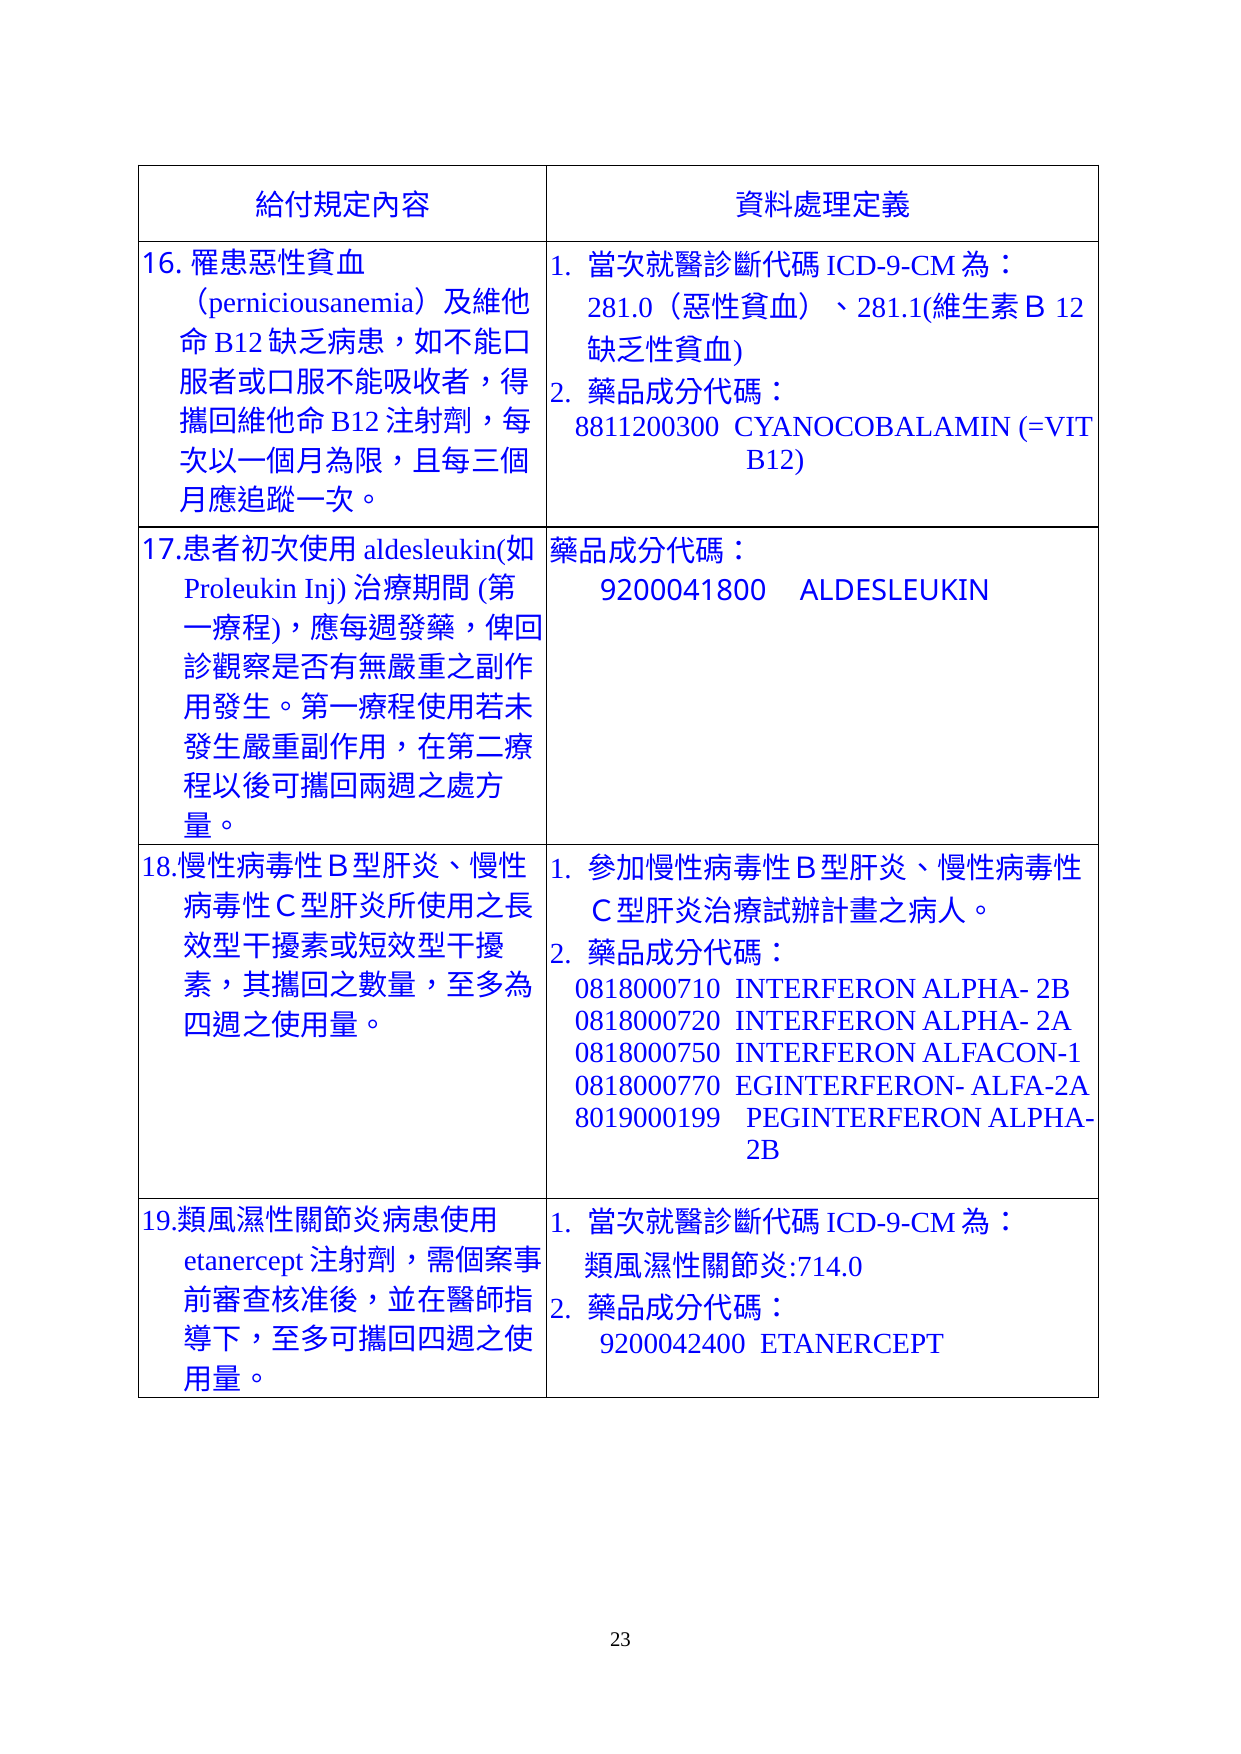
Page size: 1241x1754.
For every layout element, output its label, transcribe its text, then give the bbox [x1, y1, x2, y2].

table_cell 當次就醫診斷代碼ICD-9-CM為： [547, 1199, 1098, 1241]
table_header 給付規定內容 [139, 166, 546, 241]
table_cell 藥品成分代碼： 9200041800 ALDESLEUKIN [547, 528, 1098, 844]
table_cell 19.類風濕性關節炎病患使用etanercept注射劑，需個案事前審查核准後，並在醫師指導下，至多可攜回四週之使用量。 [139, 1199, 546, 1397]
table_header 資料處理定義 [547, 166, 1098, 241]
table_cell 當次就醫診斷代碼ICD-9-CM為：281.0（惡性貧血）、281.1(維生素Ｂ12缺乏性貧血) 藥品成分代碼： 8811200300 CYANOCOBALAMIN (=VIT B12) [547, 242, 1098, 526]
table_cell 18.慢性病毒性Ｂ型肝炎、慢性病毒性Ｃ型肝炎所使用之長效型干擾素或短效型干擾素，其攜回之數量，至多為四週之使用量。 [139, 845, 546, 1198]
table_cell 類風濕性關節炎:714.0 藥品成分代碼： 9200042400 ETANERCEPT [547, 1241, 1098, 1397]
table_cell 參加慢性病毒性Ｂ型肝炎、慢性病毒性Ｃ型肝炎治療試辦計畫之病人。 藥品成分代碼： 0818000710 INTERFERON ALPHA- 2B 0818000720 INTERFERON ALPHA- 2A 0818000750 INTERFERON ALFACON-1 0818000770 EGINTERFERON- ALFA-2A 8019000199 PEGINTERFERON ALPHA-2B [547, 845, 1098, 1198]
table_cell 17.患者初次使用aldesleukin(如Proleukin Inj) 治療期間 (第一療程)，應每週發藥，俾回診觀察是否有無嚴重之副作用發生。第一療程使用若未發生嚴重副作用，在第二療程以後可攜回兩週之處方量。 [139, 528, 546, 844]
table_cell 16. 罹患惡性貧血（perniciousanemia）及維他命B12缺乏病患，如不能口服者或口服不能吸收者，得攜回維他命B12注射劑，每次以一個月為限，且每三個月應追蹤一次。 [139, 242, 546, 526]
